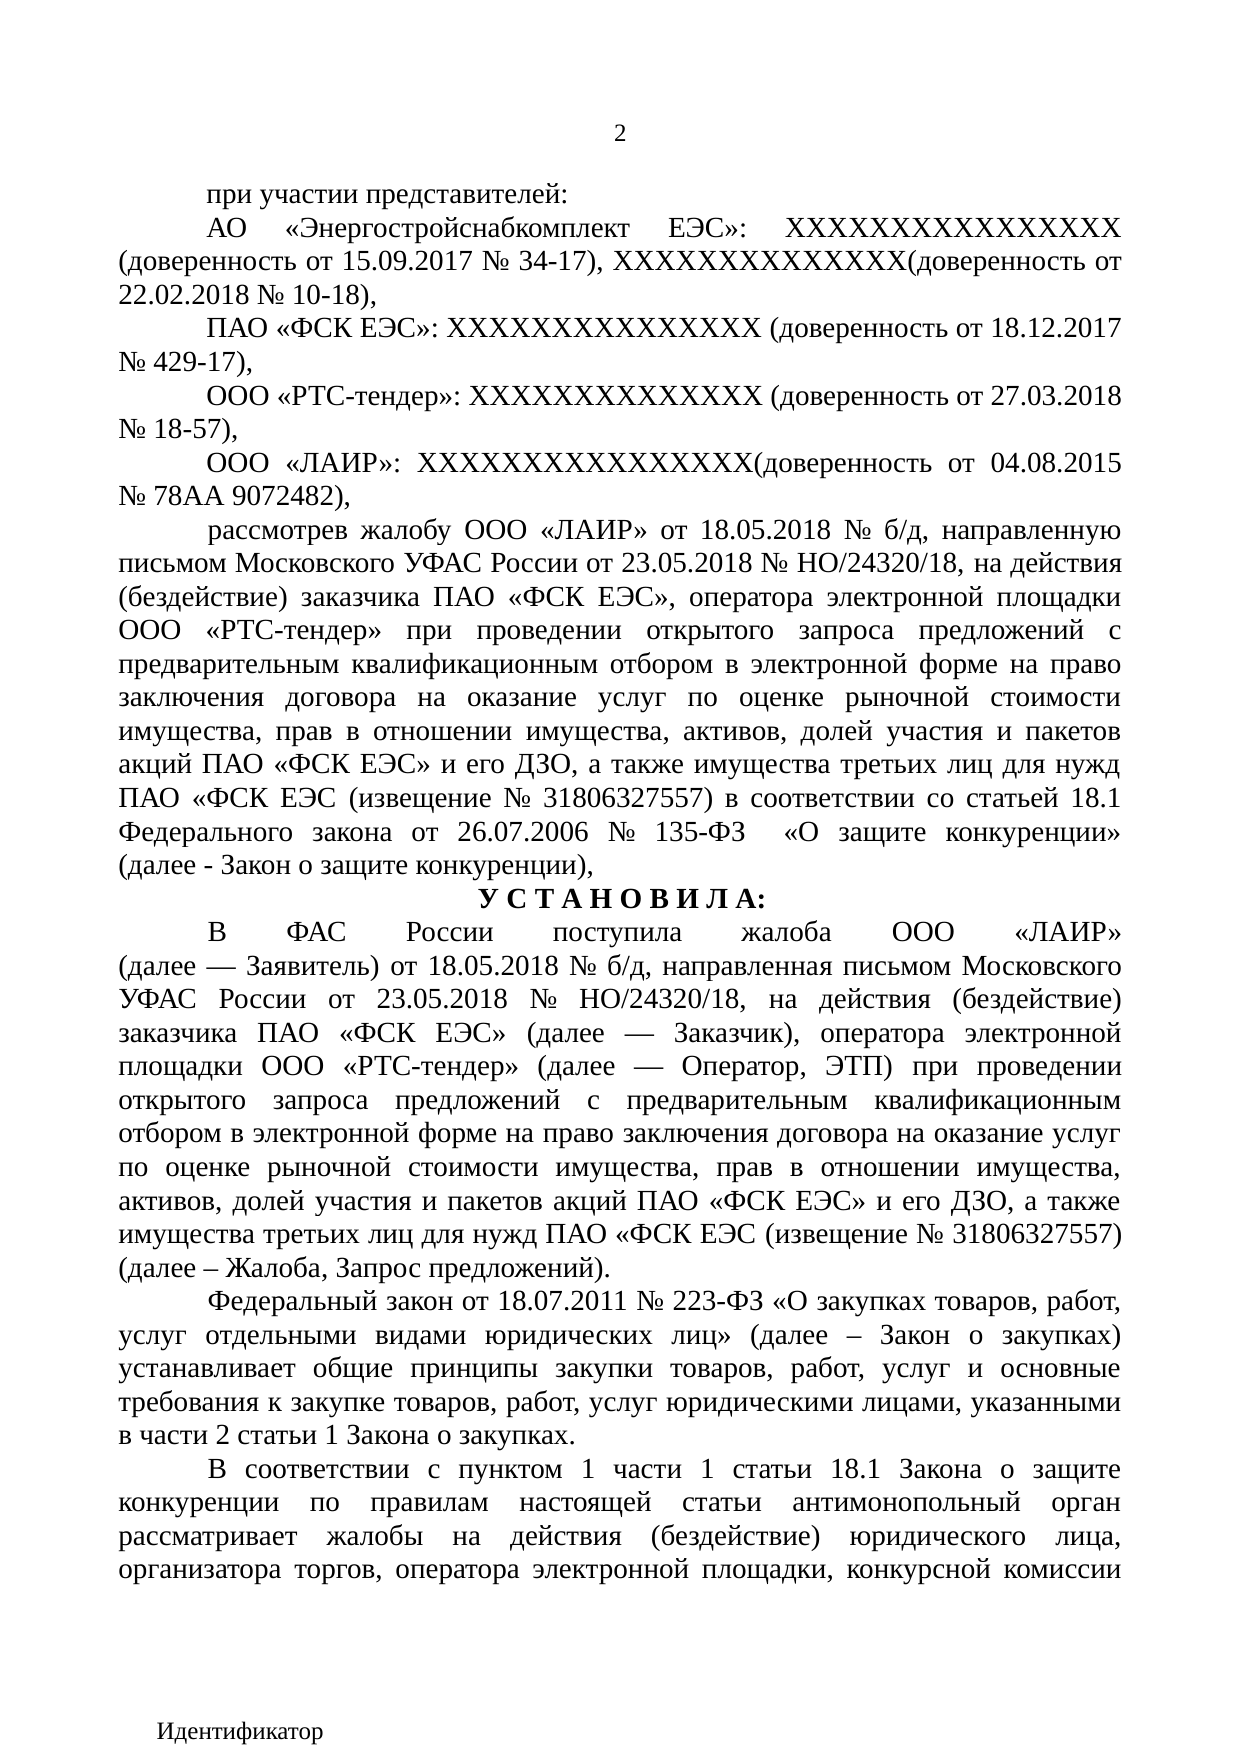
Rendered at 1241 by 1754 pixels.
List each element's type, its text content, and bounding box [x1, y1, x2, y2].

text ООО «РТС-тендер»: XXXXXXXXXXXXXX (доверенность от 27.03.2018 № 18-57), [118, 378, 1122, 445]
text ПАО «ФСК ЕЭС»: XXXXXXXXXXXXXXX (доверенность от 18.12.2017 № 429-17), [118, 311, 1122, 378]
text Федеральный закон от 18.07.2011 № 223-ФЗ «О закупках товаров, работ, услуг отдельными видами юридических лиц» (далее – Закон о закупках) устанавливает общие принципы закупки товаров, работ, услуг и основные требования к закупке товаров, работ, услуг юридическими лицами, указанными в части 2 статьи 1 Закона о закупках. [118, 1283, 1122, 1451]
text рассмотрев жалобу ООО «ЛАИР» от 18.05.2018 № б/д, направленную письмом Московского УФАС России от 23.05.2018 № НО/24320/18, на действия (бездействие) заказчика ПАО «ФСК ЕЭС», оператора электронной площадки ООО «РТС-тендер» при проведении открытого запроса предложений с предварительным квалификационным отбором в электронной форме на право заключения договора на оказание услуг по оценке рыночной стоимости имущества, прав в отношении имущества, активов, долей участия и пакетов акций ПАО «ФСК ЕЭС» и его ДЗО, а также имущества третьих лиц для нужд ПАО «ФСК ЕЭС (извещение № 31806327557) в соответствии со статьей 18.1 Федерального закона от 26.07.2006 № 135-ФЗ «О защите конкуренции» (далее - Закон о защите конкуренции), [118, 512, 1122, 881]
text ООО «ЛАИР»: XXXXXXXXXXXXXXXX(доверенность от 04.08.2015 № 78АА 9072482), [118, 445, 1122, 512]
text У С Т А Н О В И Л А: [120, 881, 1122, 914]
text АО «Энергостройснабкомплект ЕЭС»: XXXXXXXXXXXXXXXX (доверенность от 15.09.2017 № 34-17), XXXXXXXXXXXXXX(доверенность от 22.02.2018 № 10-18), [118, 210, 1122, 311]
text при участии представителей: [118, 176, 1122, 210]
text В соответствии с пунктом 1 части 1 статьи 18.1 Закона о защите конкуренции по правилам настоящей статьи антимонопольный орган рассматривает жалобы на действия (бездействие) юридического лица, организатора торгов, оператора электронной площадки, конкурсной комиссии [118, 1451, 1122, 1585]
text В ФАС России поступила жалоба ООО «ЛАИР» (далее — Заявитель) от 18.05.2018 № б/д, направленная письмом Московского УФАС России от 23.05.2018 № НО/24320/18, на действия (бездействие) заказчика ПАО «ФСК ЕЭС» (далее — Заказчик), оператора электронной площадки ООО «РТС-тендер» (далее — Оператор, ЭТП) при проведении открытого запроса предложений с предварительным квалификационным отбором в электронной форме на право заключения договора на оказание услуг по оценке рыночной стоимости имущества, прав в отношении имущества, активов, долей участия и пакетов акций ПАО «ФСК ЕЭС» и его ДЗО, а также имущества третьих лиц для нужд ПАО «ФСК ЕЭС (извещение № 31806327557) (далее – Жалоба, Запрос предложений). [118, 914, 1122, 1283]
